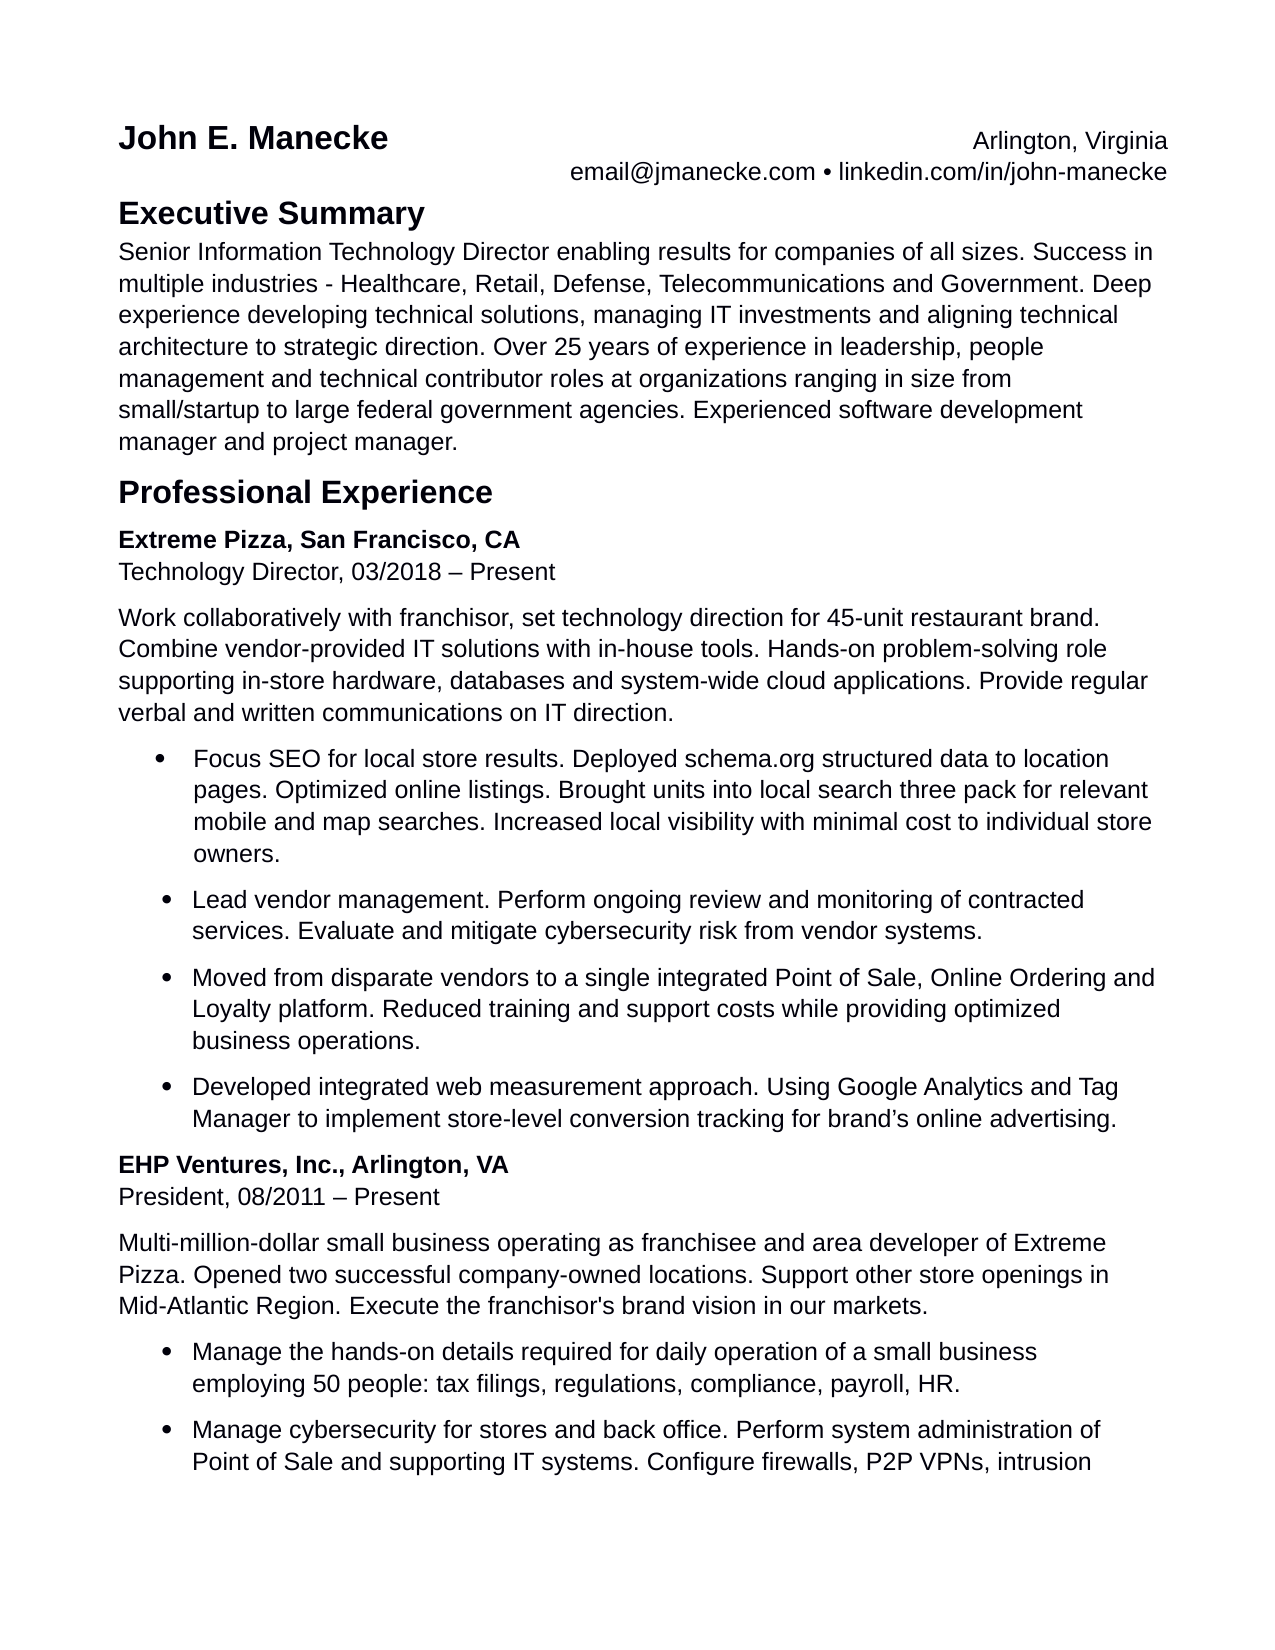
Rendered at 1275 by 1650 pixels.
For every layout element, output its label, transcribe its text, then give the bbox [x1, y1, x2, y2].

text Work collaboratively with franchisor, set technology direction for 45-unit restaurant brand. Combine vendor-provided IT solutions with in-house tools. Hands-on problem-solving role supporting in-store hardware, databases and system-wide cloud applications. Provide regular verbal and written communications on IT direction. [118, 603, 1157, 726]
list Manage cybersecurity for stores and back office. Perform system administration of Point of Sale and supporting IT systems. Configure firewalls, P2P VPNs, intrusion [162, 1415, 1157, 1476]
list Focus SEO for local store results. Deployed schema.org structured data to location pages. Optimized online listings. Brought units into local search three pack for relevant mobile and map searches. Increased local visibility with minimal cost to individual store owners. [156, 744, 1157, 867]
text Technology Director, 03/2018 – Present [118, 557, 1157, 586]
subtitle Executive Summary [118, 194, 1157, 231]
subtitle Professional Experience [118, 473, 1157, 510]
list Moved from disparate vendors to a single integrated Point of Sale, Online Ordering and Loyalty platform. Reduced training and support costs while providing optimized business operations. [162, 962, 1157, 1054]
text President, 08/2011 – Present [118, 1182, 1157, 1211]
text Multi-million-dollar small business operating as franchisee and area developer of Extreme Pizza. Opened two successful company-owned locations. Support other store openings in Mid-Atlantic Region. Execute the franchisor's brand vision in our markets. [118, 1228, 1157, 1320]
text Senior Information Technology Director enabling results for companies of all sizes. Success in multiple industries - Healthcare, Retail, Defense, Telecommunications and Government. Deep experience developing technical solutions, managing IT investments and aligning technical architecture to strategic direction. Over 25 years of experience in leadership, people management and technical contributor roles at organizations ranging in size from small/startup to large federal government agencies. Experienced software development manager and project manager. [118, 237, 1157, 456]
text John E. Manecke Arlington, Virginia email@jmanecke.com • linkedin.com/in/john-manecke [118, 118, 1157, 185]
list Lead vendor management. Perform ongoing review and monitoring of contracted services. Evaluate and mitigate cybersecurity risk from vendor systems. [162, 885, 1157, 945]
list Developed integrated web measurement approach. Using Google Analytics and Tag Manager to implement store-level conversion tracking for brand’s online advertising. [162, 1072, 1157, 1132]
subtitle Extreme Pizza, San Francisco, CA [118, 525, 1157, 554]
subtitle EHP Ventures, Inc., Arlington, VA [118, 1150, 1157, 1179]
list Manage the hands-on details required for daily operation of a small business employing 50 people: tax filings, regulations, compliance, payroll, HR. [162, 1337, 1157, 1398]
